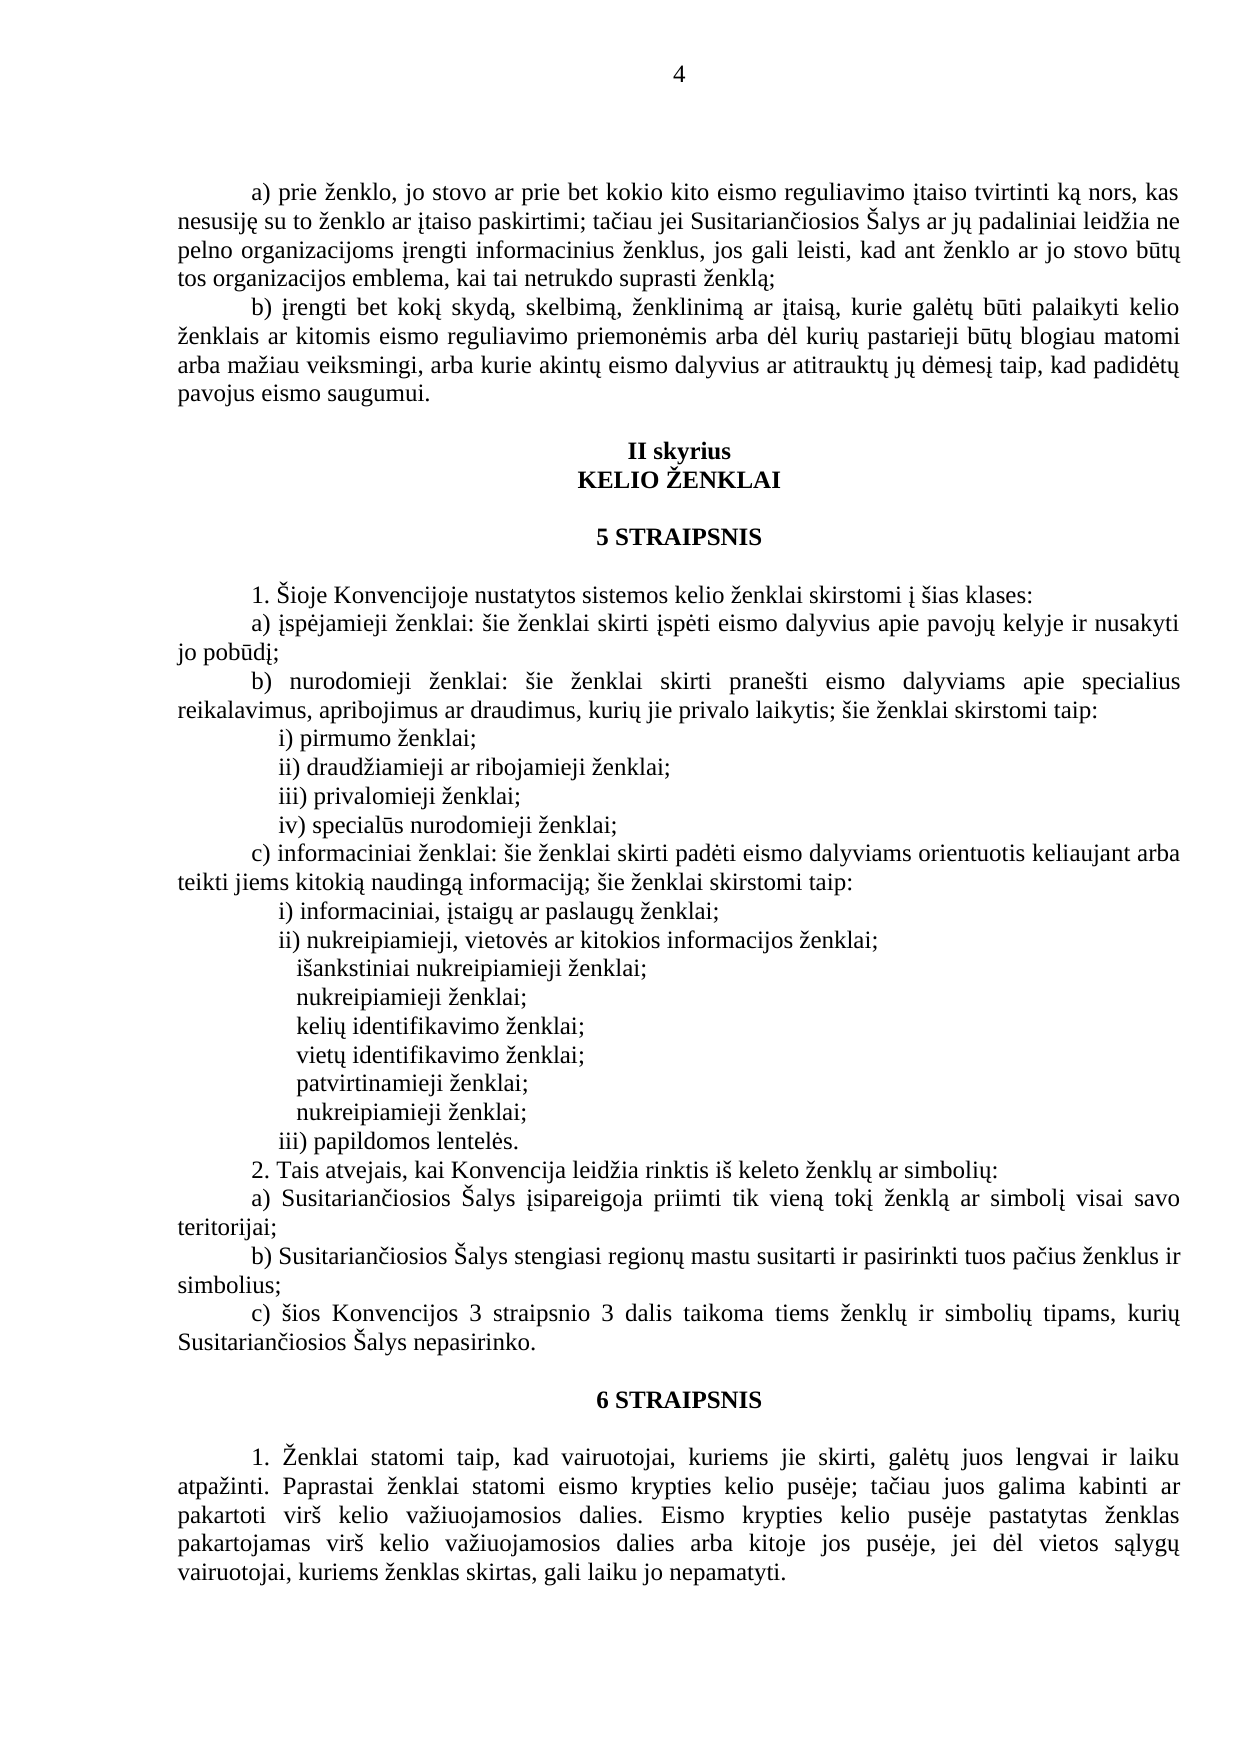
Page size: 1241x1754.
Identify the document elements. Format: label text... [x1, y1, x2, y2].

text nukreipiamieji ženklai; [296, 982, 1181, 1011]
text nukreipiamieji ženklai; [296, 1097, 1181, 1126]
text ii) nukreipiamieji, vietovės ar kitokios informacijos ženklai; [278, 925, 1181, 953]
text iii) papildomos lentelės. [278, 1126, 1181, 1155]
text a) įspėjamieji ženklai: šie ženklai skirti įspėti eismo dalyvius apie pavojų kelyje ir nusakyti jo pobūdį; [177, 608, 1181, 666]
text 6 straipsnis [177, 1385, 1181, 1413]
text II skyrius [177, 436, 1181, 465]
text i) informaciniai, įstaigų ar paslaugų ženklai; [278, 896, 1181, 925]
text 5 straipsnis [177, 522, 1181, 551]
text b) Susitariančiosios Šalys stengiasi regionų mastu susitarti ir pasirinkti tuos pačius ženklus ir simbolius; [177, 1241, 1181, 1298]
text b) įrengti bet kokį skydą, skelbimą, ženklinimą ar įtaisą, kurie galėtų būti palaikyti kelio ženklais ar kitomis eismo reguliavimo priemonėmis arba dėl kurių pastarieji būtų blogiau matomi arba mažiau veiksmingi, arba kurie akintų eismo dalyvius ar atitrauktų jų dėmesį taip, kad padidėtų pavojus eismo saugumui. [177, 292, 1181, 407]
text vietų identifikavimo ženklai; [296, 1040, 1181, 1068]
text a) Susitariančiosios Šalys įsipareigoja priimti tik vieną tokį ženklą ar simbolį visai savo teritorijai; [177, 1183, 1181, 1241]
text iii) privalomieji ženklai; [278, 781, 1181, 810]
text KELIO ŽENKLAI [177, 465, 1181, 493]
text c) šios Konvencijos 3 straipsnio 3 dalis taikoma tiems ženklų ir simbolių tipams, kurių Susitariančiosios Šalys nepasirinko. [177, 1298, 1181, 1356]
text ii) draudžiamieji ar ribojamieji ženklai; [278, 752, 1181, 781]
text 1. Šioje Konvencijoje nustatytos sistemos kelio ženklai skirstomi į šias klases: [177, 580, 1181, 608]
text patvirtinamieji ženklai; [296, 1068, 1181, 1097]
text 1. Ženklai statomi taip, kad vairuotojai, kuriems jie skirti, galėtų juos lengvai ir laiku atpažinti. Paprastai ženklai statomi eismo krypties kelio pusėje; tačiau juos galima kabinti ar pakartoti virš kelio važiuojamosios dalies. Eismo krypties kelio pusėje pastatytas ženklas pakartojamas virš kelio važiuojamosios dalies arba kitoje jos pusėje, jei dėl vietos sąlygų vairuotojai, kuriems ženklas skirtas, gali laiku jo nepamatyti. [177, 1442, 1181, 1586]
text b) nurodomieji ženklai: šie ženklai skirti pranešti eismo dalyviams apie specialius reikalavimus, apribojimus ar draudimus, kurių jie privalo laikytis; šie ženklai skirstomi taip: [177, 666, 1181, 723]
text c) informaciniai ženklai: šie ženklai skirti padėti eismo dalyviams orientuotis keliaujant arba teikti jiems kitokią naudingą informaciją; šie ženklai skirstomi taip: [177, 838, 1181, 896]
text išankstiniai nukreipiamieji ženklai; [296, 953, 1181, 982]
text kelių identifikavimo ženklai; [296, 1011, 1181, 1040]
text i) pirmumo ženklai; [278, 723, 1181, 752]
text a) prie ženklo, jo stovo ar prie bet kokio kito eismo reguliavimo įtaiso tvirtinti ką nors, kas nesusiję su to ženklo ar įtaiso paskirtimi; tačiau jei Susitariančiosios Šalys ar jų padaliniai leidžia ne pelno organizacijoms įrengti informacinius ženklus, jos gali leisti, kad ant ženklo ar jo stovo būtų tos organizacijos emblema, kai tai netrukdo suprasti ženklą; [177, 177, 1181, 292]
text iv) specialūs nurodomieji ženklai; [278, 810, 1181, 838]
text 2. Tais atvejais, kai Konvencija leidžia rinktis iš keleto ženklų ar simbolių: [177, 1155, 1181, 1183]
